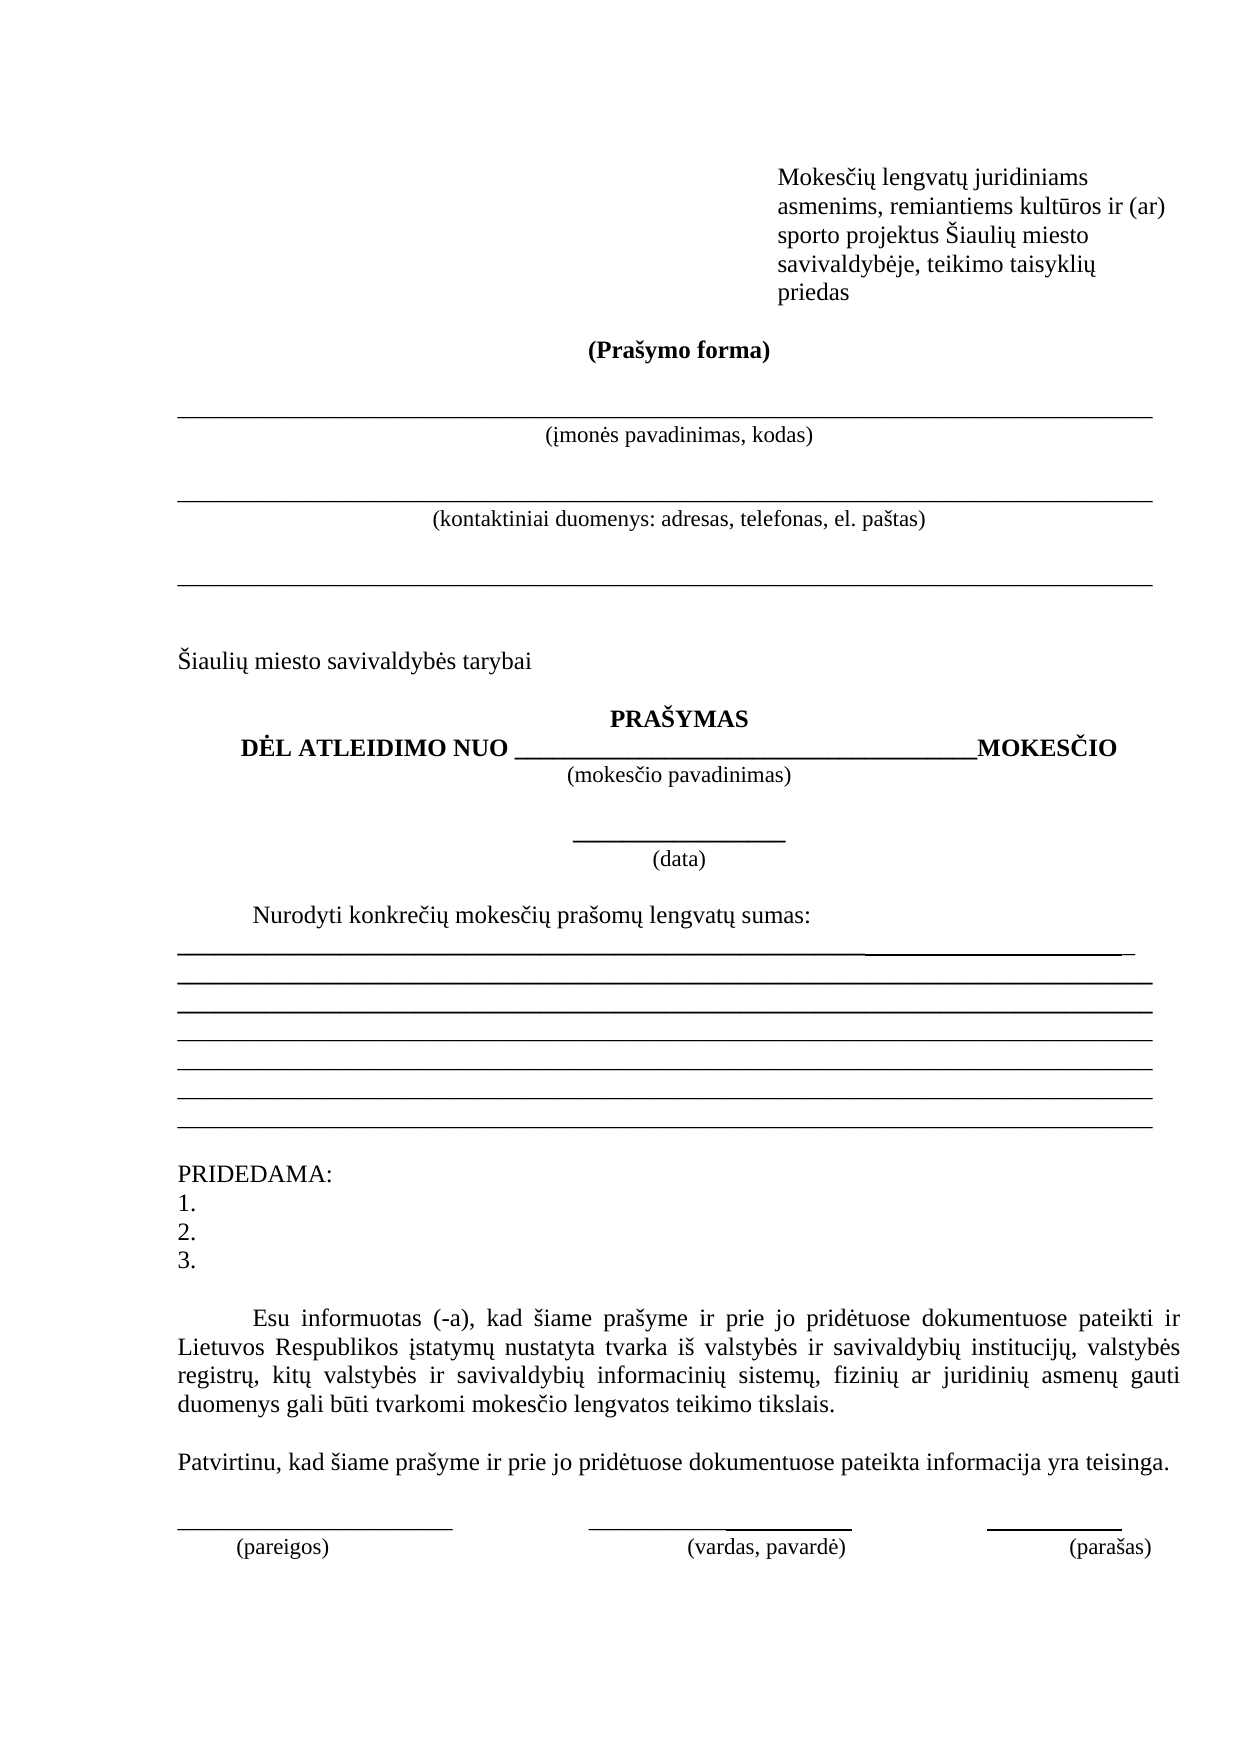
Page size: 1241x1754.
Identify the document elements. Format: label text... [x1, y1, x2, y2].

text 3. [177, 1245, 1181, 1274]
text _________________ [177, 816, 1181, 845]
text ______________________________________________________________________________ [177, 392, 1181, 421]
text Patvirtinu, kad šiame prašyme ir prie jo pridėtuose dokumentuose pateikta informacija yra teisinga. [177, 1447, 1181, 1475]
text (mokesčio pavadinimas) [177, 761, 1181, 788]
text sporto projektus Šiaulių miesto [777, 220, 1181, 249]
text ______________________________________________________________________________ [177, 958, 1181, 987]
text ______________________________________________________________________________ [177, 1044, 1181, 1073]
text ______________________________________________________________________________ [177, 1102, 1181, 1130]
text PRAŠYMAS [177, 704, 1181, 733]
text Esu informuotas (-a), kad šiame prašyme ir prie jo pridėtuose dokumentuose pateikti ir Lietuvos Respublikos įstatymų nustatyta tvarka iš valstybės ir savivaldybių institucijų, valstybės registrų, kitų valstybės ir savivaldybių informacinių sistemų, fizinių ar juridinių asmenų gauti duomenys gali būti tvarkomi mokesčio lengvatos teikimo tikslais. [177, 1303, 1181, 1418]
text (kontaktiniai duomenys: adresas, telefonas, el. paštas) [177, 505, 1181, 531]
text Nurodyti konkrečių mokesčių prašomų lengvatų sumas: _______________________________________________________ _ [177, 900, 1181, 958]
text 1. [177, 1188, 1181, 1217]
text ______________________ ___________ [177, 1504, 1181, 1533]
text (data) [177, 845, 1181, 872]
text ______________________________________________________________________________ [177, 476, 1181, 505]
text asmenims, remiantiems kultūros ir (ar) [777, 191, 1181, 220]
text (įmonės pavadinimas, kodas) [177, 421, 1181, 447]
text ______________________________________________________________________________ [177, 1073, 1181, 1102]
text PRIDEDAMA: [177, 1159, 1181, 1188]
text DĖL ATLEIDIMO NUO _____________________________________MOKESČIO [177, 733, 1181, 761]
text (Prašymo forma) [177, 335, 1181, 364]
text ______________________________________________________________________________ [177, 1015, 1181, 1044]
text ______________________________________________________________________________ [177, 987, 1181, 1015]
text Mokesčių lengvatų juridiniams [777, 162, 1181, 191]
text (pareigos) (vardas, pavardė) (parašas) [236, 1533, 1181, 1559]
text ______________________________________________________________________________ [177, 560, 1181, 589]
text priedas [777, 277, 1181, 306]
text 2. [177, 1217, 1181, 1245]
text savivaldybėje, teikimo taisyklių [777, 249, 1181, 277]
text Šiaulių miesto savivaldybės tarybai [177, 646, 1181, 675]
